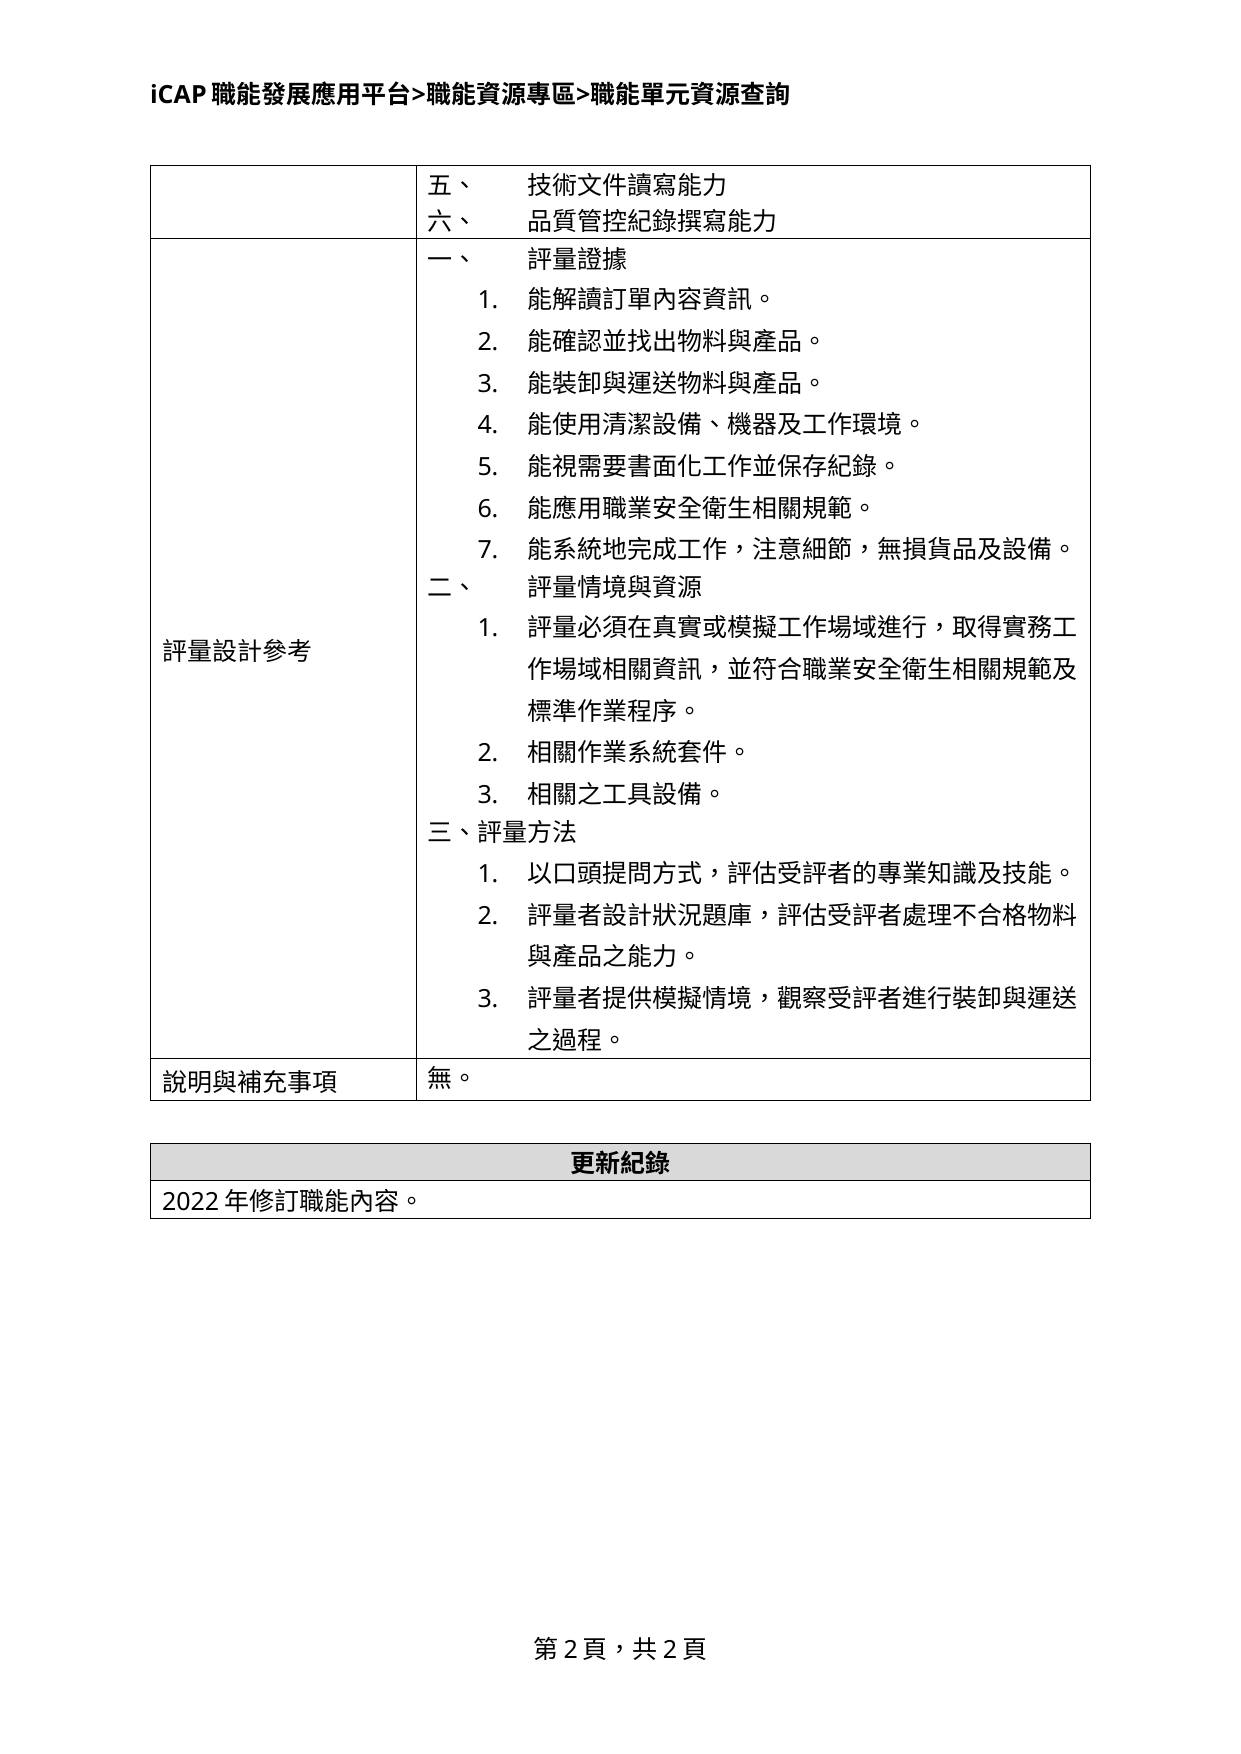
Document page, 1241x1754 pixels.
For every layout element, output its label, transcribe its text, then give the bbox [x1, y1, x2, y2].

table_cell 評量證據 能解讀訂單內容資訊。 能確認並找出物料與產品。 能裝卸與運送物料與產品。 能使用清潔設備、機器及工作環境。 能視需要書面化工作並保存紀錄。 能應用職業安全衛生相關規範。 能系統地完成工作，注意細節，無損貨品及設備。 評量情境與資源 評量必須在真實或模擬工作場域進行，取得實務工作場域相關資訊，並符合職業安全衛生相關規範及標準作業程序。 相關作業系統套件。 相關之工具設備。 三、評量方法 以口頭提問方式，評估受評者的專業知識及技能。 評量者設計狀況題庫，評估受評者處理不合格物料與產品之能力。 評量者提供模擬情境，觀察受評者進行裝卸與運送之過程。 [417, 239, 1090, 1057]
table_cell 說明與補充事項 [151, 1059, 416, 1100]
table_cell 評量設計參考 [151, 239, 416, 1057]
table_header 更新紀錄 [151, 1144, 1090, 1180]
table_cell 溝通協調能力 風險管控能力 規劃挑選、轉運及卸下物料產品的設備、人力與程序 物料與產品的挑選、裝卸工具操作技能 技術文件讀寫能力 品質管控紀錄撰寫能力 [417, 166, 1090, 238]
table_cell [151, 166, 416, 238]
table_cell 無。 [417, 1059, 1090, 1100]
table_cell 2022年修訂職能內容。 [151, 1181, 1090, 1217]
